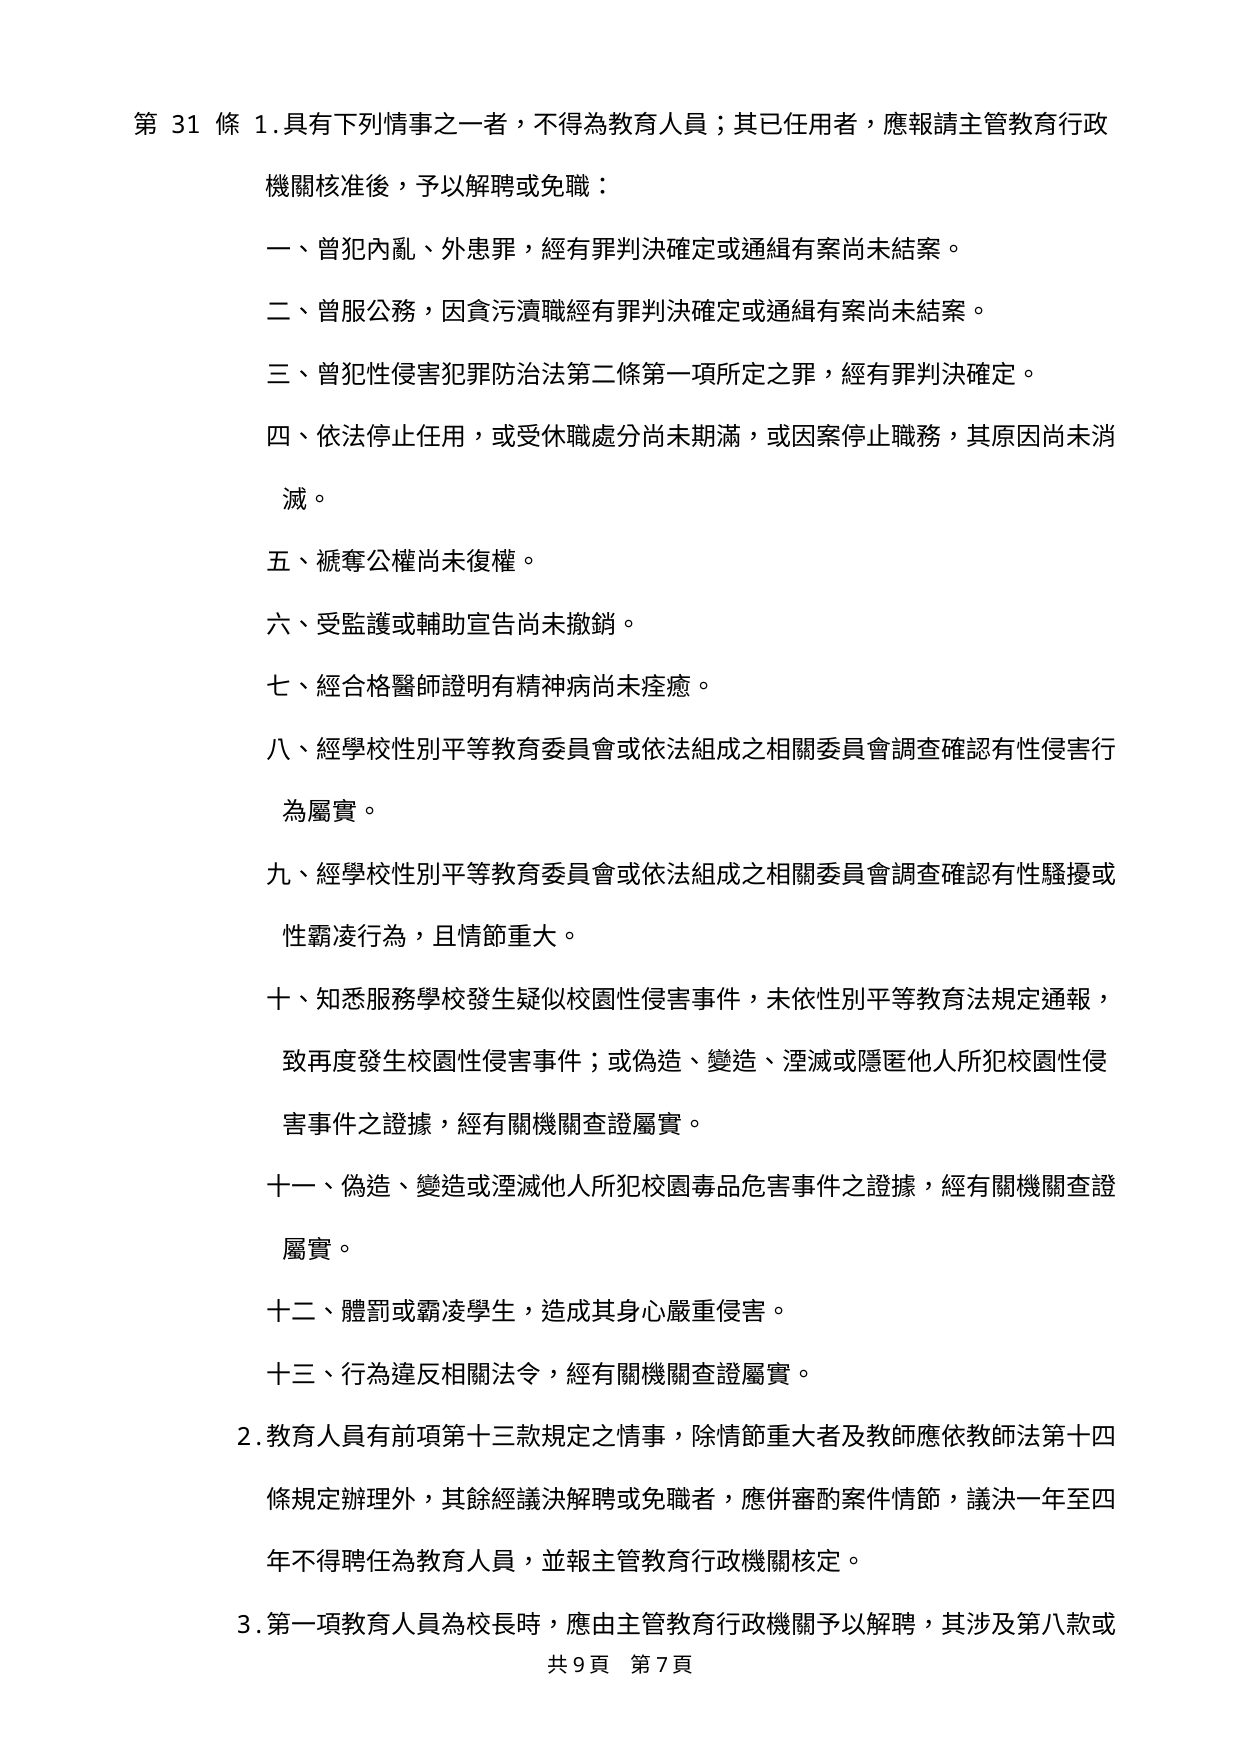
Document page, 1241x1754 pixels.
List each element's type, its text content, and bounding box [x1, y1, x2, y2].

text 九、經學校性別平等教育委員會或依法組成之相關委員會調查確認有性騷擾或性霸凌行為，且情節重大。 [266, 831, 1122, 956]
text 二、曾服公務，因貪污瀆職經有罪判決確定或通緝有案尚未結案。 [266, 268, 1122, 331]
text 七、經合格醫師證明有精神病尚未痊癒。 [266, 643, 1122, 706]
text 一、曾犯內亂、外患罪，經有罪判決確定或通緝有案尚未結案。 [266, 206, 1122, 268]
text 十一、偽造、變造或湮滅他人所犯校園毒品危害事件之證據，經有關機關查證屬實。 [266, 1143, 1122, 1268]
text 三、曾犯性侵害犯罪防治法第二條第一項所定之罪，經有罪判決確定。 [266, 331, 1122, 393]
text 八、經學校性別平等教育委員會或依法組成之相關委員會調查確認有性侵害行為屬實。 [266, 706, 1122, 831]
text 四、依法停止任用，或受休職處分尚未期滿，或因案停止職務，其原因尚未消滅。 [266, 393, 1122, 518]
text 六、受監護或輔助宣告尚未撤銷。 [266, 581, 1122, 643]
text 十、知悉服務學校發生疑似校園性侵害事件，未依性別平等教育法規定通報，致再度發生校園性侵害事件；或偽造、變造、湮滅或隱匿他人所犯校園性侵害事件之證據，經有關機關查證屬實。 [266, 956, 1122, 1143]
text 3.第一項教育人員為校長時，應由主管教育行政機關予以解聘，其涉及第八款或 [236, 1581, 1122, 1643]
text 五、褫奪公權尚未復權。 [266, 518, 1122, 581]
text 十二、體罰或霸凌學生，造成其身心嚴重侵害。 [266, 1268, 1122, 1331]
text 第 31 條 1.具有下列情事之一者，不得為教育人員；其已任用者，應報請主管教育行政機關核准後，予以解聘或免職： [133, 81, 1122, 206]
text 2.教育人員有前項第十三款規定之情事，除情節重大者及教師應依教師法第十四條規定辦理外，其餘經議決解聘或免職者，應併審酌案件情節，議決一年至四年不得聘任為教育人員，並報主管教育行政機關核定。 [236, 1393, 1122, 1581]
text 十三、行為違反相關法令，經有關機關查證屬實。 [266, 1331, 1122, 1393]
